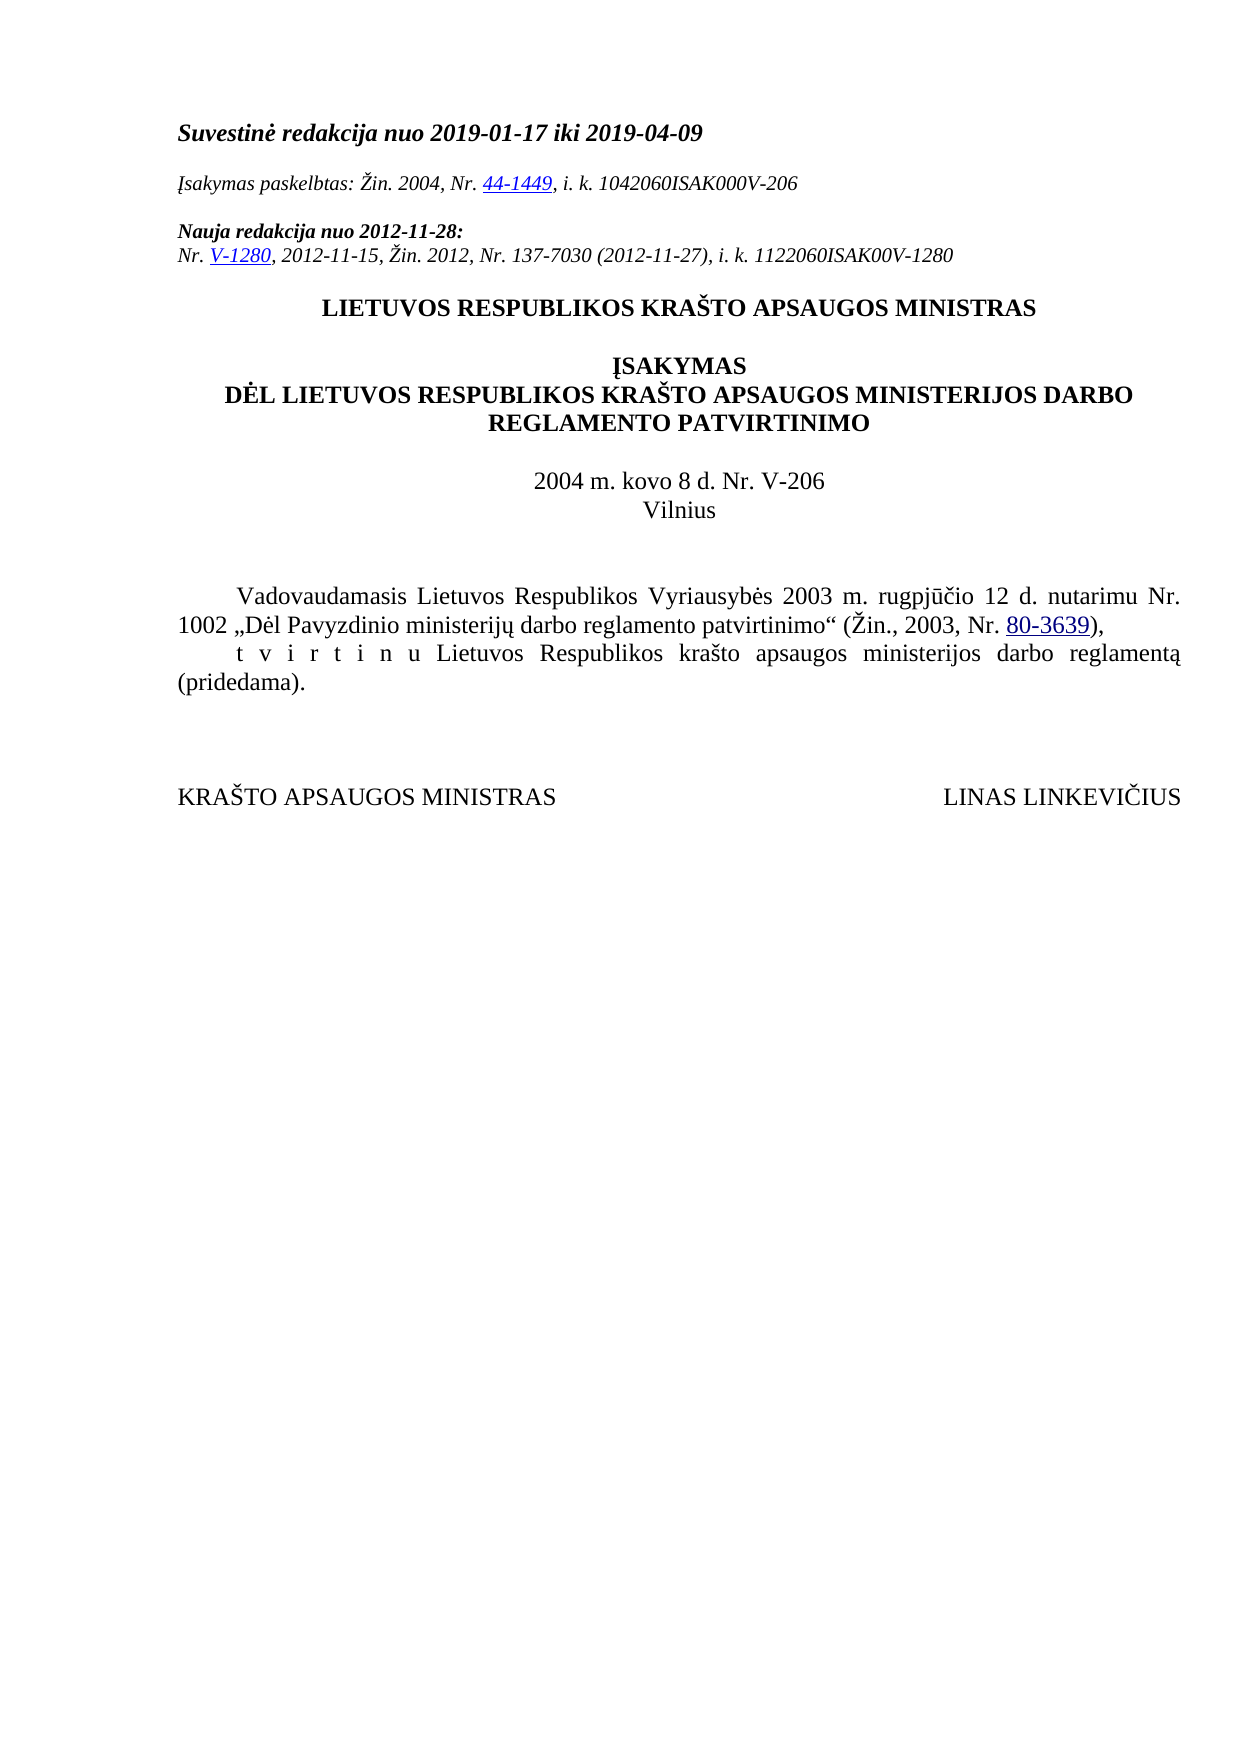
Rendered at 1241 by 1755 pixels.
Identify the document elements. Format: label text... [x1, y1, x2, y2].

text 2004 m. kovo 8 d. Nr. V-206 [177, 466, 1181, 495]
text Įsakymas paskelbtas: Žin. 2004, Nr. 44-1449, i. k. 1042060ISAK000V-206 [177, 171, 1181, 195]
text Nr. V-1280, 2012-11-15, Žin. 2012, Nr. 137-7030 (2012-11-27), i. k. 1122060ISAK00V-1280 [177, 243, 1181, 267]
text Vilnius [177, 495, 1181, 523]
text ĮSAKYMAS [177, 351, 1181, 380]
text lietuvos respublikos krašto apsaugos ministras [177, 293, 1181, 322]
text DĖL LIETUVOS RESPUBLIKOS KRAŠTO APSAUGOS MINISTERIJOS DARBO REGLAMENTO PATVIRTINIMO [177, 380, 1181, 437]
text Vadovaudamasis Lietuvos Respublikos Vyriausybės 2003 m. rugpjūčio 12 d. nutarimu Nr. 1002 „Dėl Pavyzdinio ministerijų darbo reglamento patvirtinimo“ (Žin., 2003, Nr. 80-3639), [177, 581, 1181, 638]
text t v i r t i n u Lietuvos Respublikos krašto apsaugos ministerijos darbo reglamentą (pridedama). [177, 638, 1181, 696]
text Suvestinė redakcija nuo 2019-01-17 iki 2019-04-09 [177, 118, 1181, 147]
text Krašto apsaugos ministras Linas Linkevičius [177, 782, 1181, 811]
text Nauja redakcija nuo 2012-11-28: [177, 219, 1181, 243]
